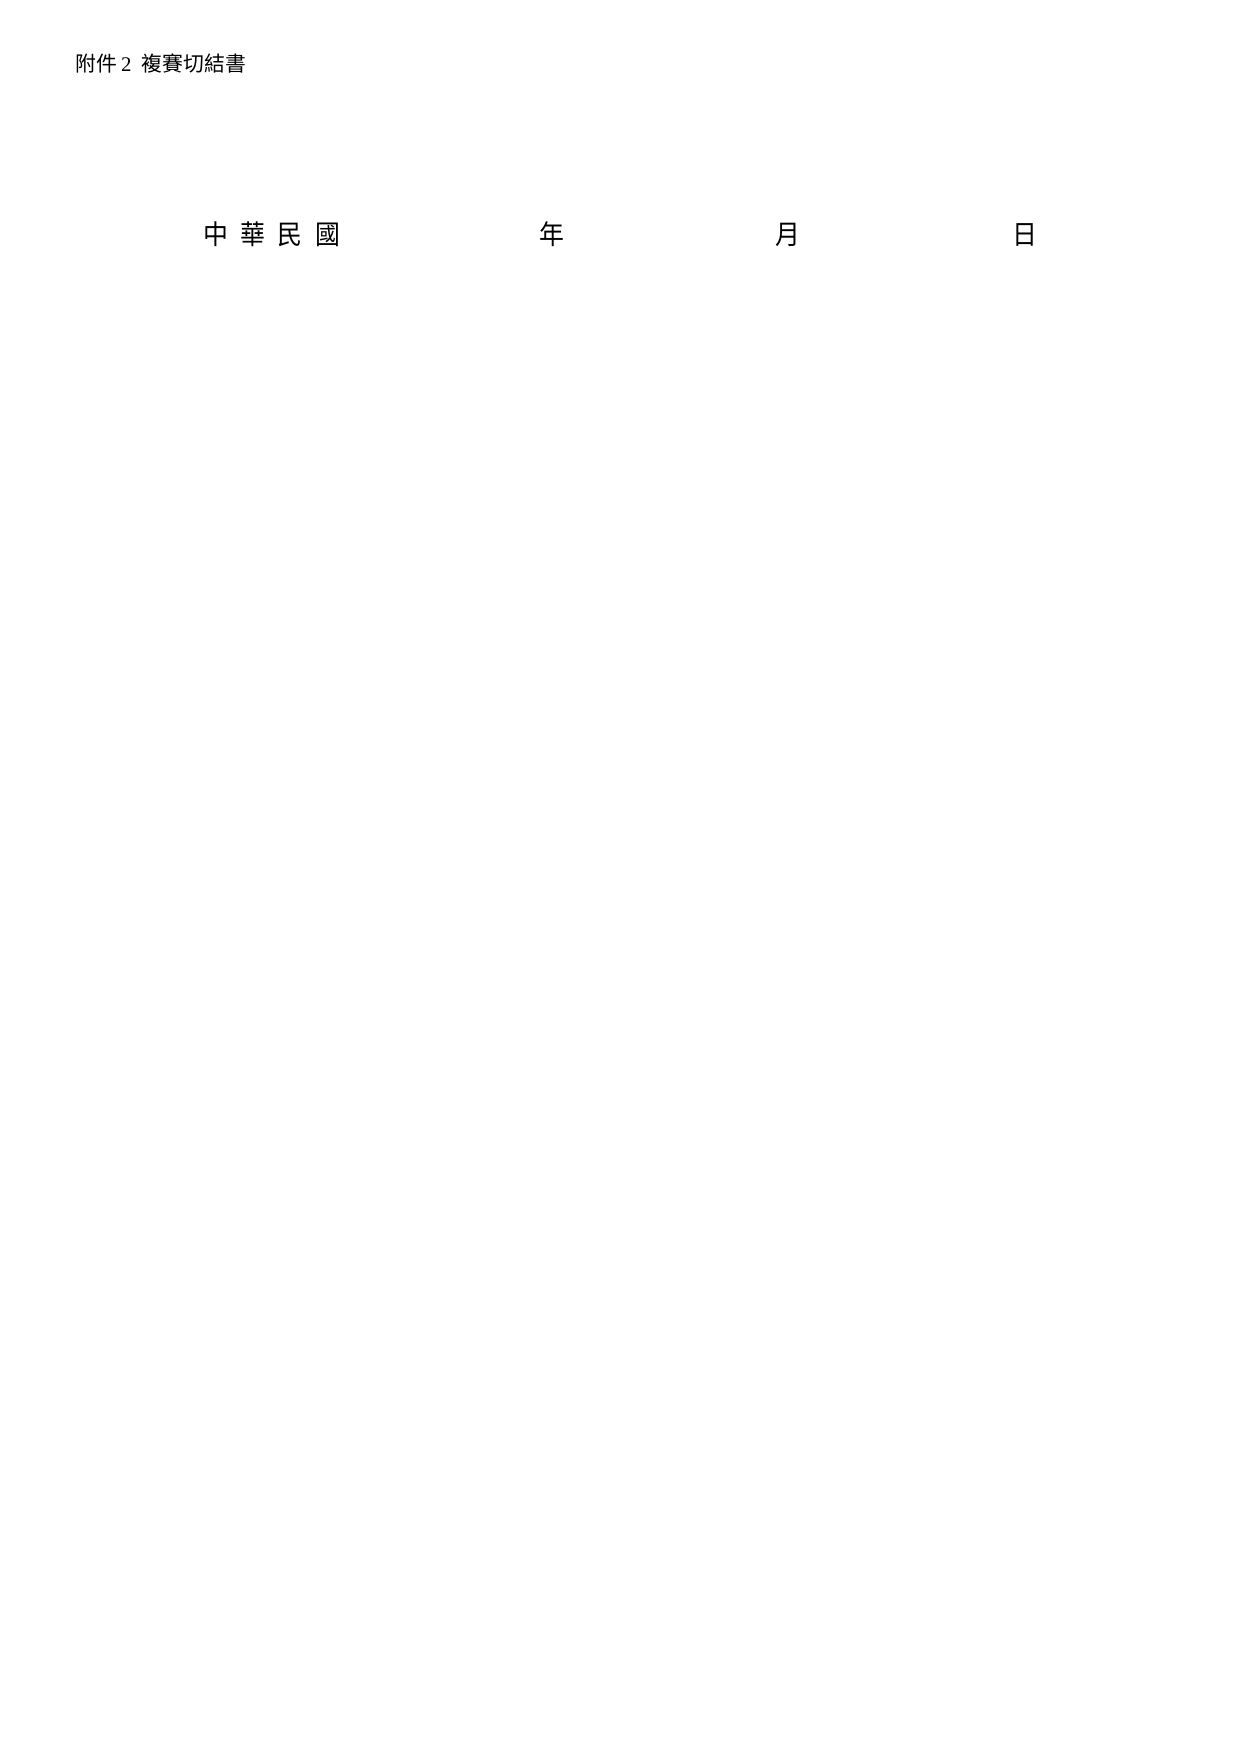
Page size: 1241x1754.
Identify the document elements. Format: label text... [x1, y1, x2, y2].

text 中 華 民 國 年 月 日 [75, 191, 1165, 254]
